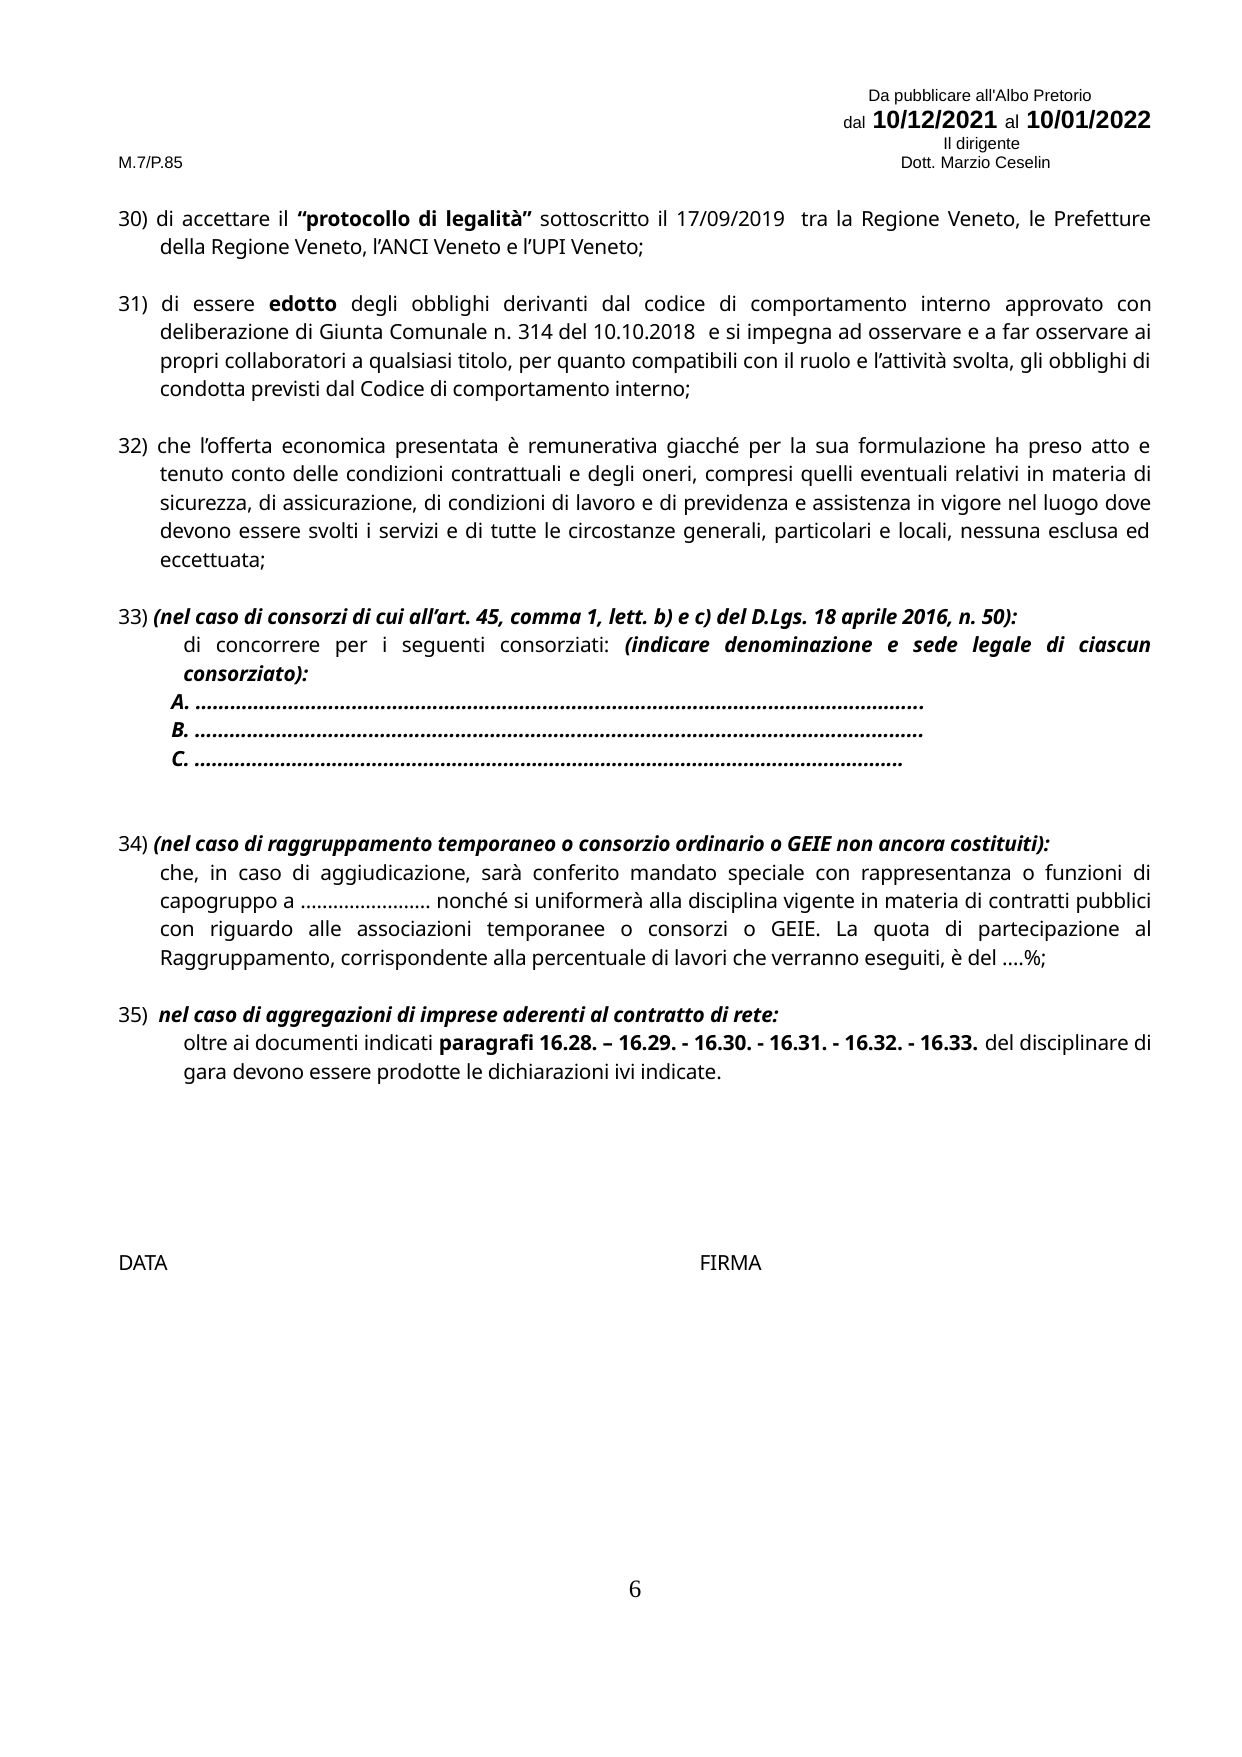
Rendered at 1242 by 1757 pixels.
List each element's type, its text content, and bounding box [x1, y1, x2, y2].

text DATA FIRMA [118, 1248, 1152, 1276]
text 33) (nel caso di consorzi di cui all’art. 45, comma 1, lett. b) e c) del D.Lgs. 18 aprile 2016, n. 50): [118, 602, 1152, 630]
text 30) di accettare il “protocollo di legalità” sottoscritto il 17/09/2019 tra la Regione Veneto, le Prefetture della Regione Veneto, l’ANCI Veneto e l’UPI Veneto; [118, 204, 1152, 261]
text 35) nel caso di aggregazioni di imprese aderenti al contratto di rete: [118, 1000, 1152, 1028]
text C. ………………………………………………………………………………………………………….... [171, 744, 1152, 772]
text 34) (nel caso di raggruppamento temporaneo o consorzio ordinario o GEIE non ancora costituiti): [118, 829, 1152, 858]
text A. ……………………………………………………………………………………………………………... [171, 687, 1152, 716]
text 31) di essere edotto degli obblighi derivanti dal codice di comportamento interno approvato con deliberazione di Giunta Comunale n. 314 del 10.10.2018 e si impegna ad osservare e a far osservare ai propri collaboratori a qualsiasi titolo, per quanto compatibili con il ruolo e l’attività svolta, gli obblighi di condotta previsti dal Codice di comportamento interno; [118, 289, 1152, 403]
text oltre ai documenti indicati paragrafi 16.28. – 16.29. - 16.30. - 16.31. - 16.32. - 16.33. del disciplinare di gara devono essere prodotte le dichiarazioni ivi indicate. [183, 1028, 1152, 1085]
text che, in caso di aggiudicazione, sarà conferito mandato speciale con rappresentanza o funzioni di capogruppo a …………………… nonché si uniformerà alla disciplina vigente in materia di contratti pubblici con riguardo alle associazioni temporanee o consorzi o GEIE. La quota di partecipazione al Raggruppamento, corrispondente alla percentuale di lavori che verranno eseguiti, è del ….%; [159, 858, 1152, 971]
text 32) che l’offerta economica presentata è remunerativa giacché per la sua formulazione ha preso atto e tenuto conto delle condizioni contrattuali e degli oneri, compresi quelli eventuali relativi in materia di sicurezza, di assicurazione, di condizioni di lavoro e di previdenza e assistenza in vigore nel luogo dove devono essere svolti i servizi e di tutte le circostanze generali, particolari e locali, nessuna esclusa ed eccettuata; [118, 431, 1152, 573]
text di concorrere per i seguenti consorziati: (indicare denominazione e sede legale di ciascun consorziato): [183, 630, 1152, 687]
text B. ……………………………………………………………………………………………………………... [171, 716, 1152, 744]
